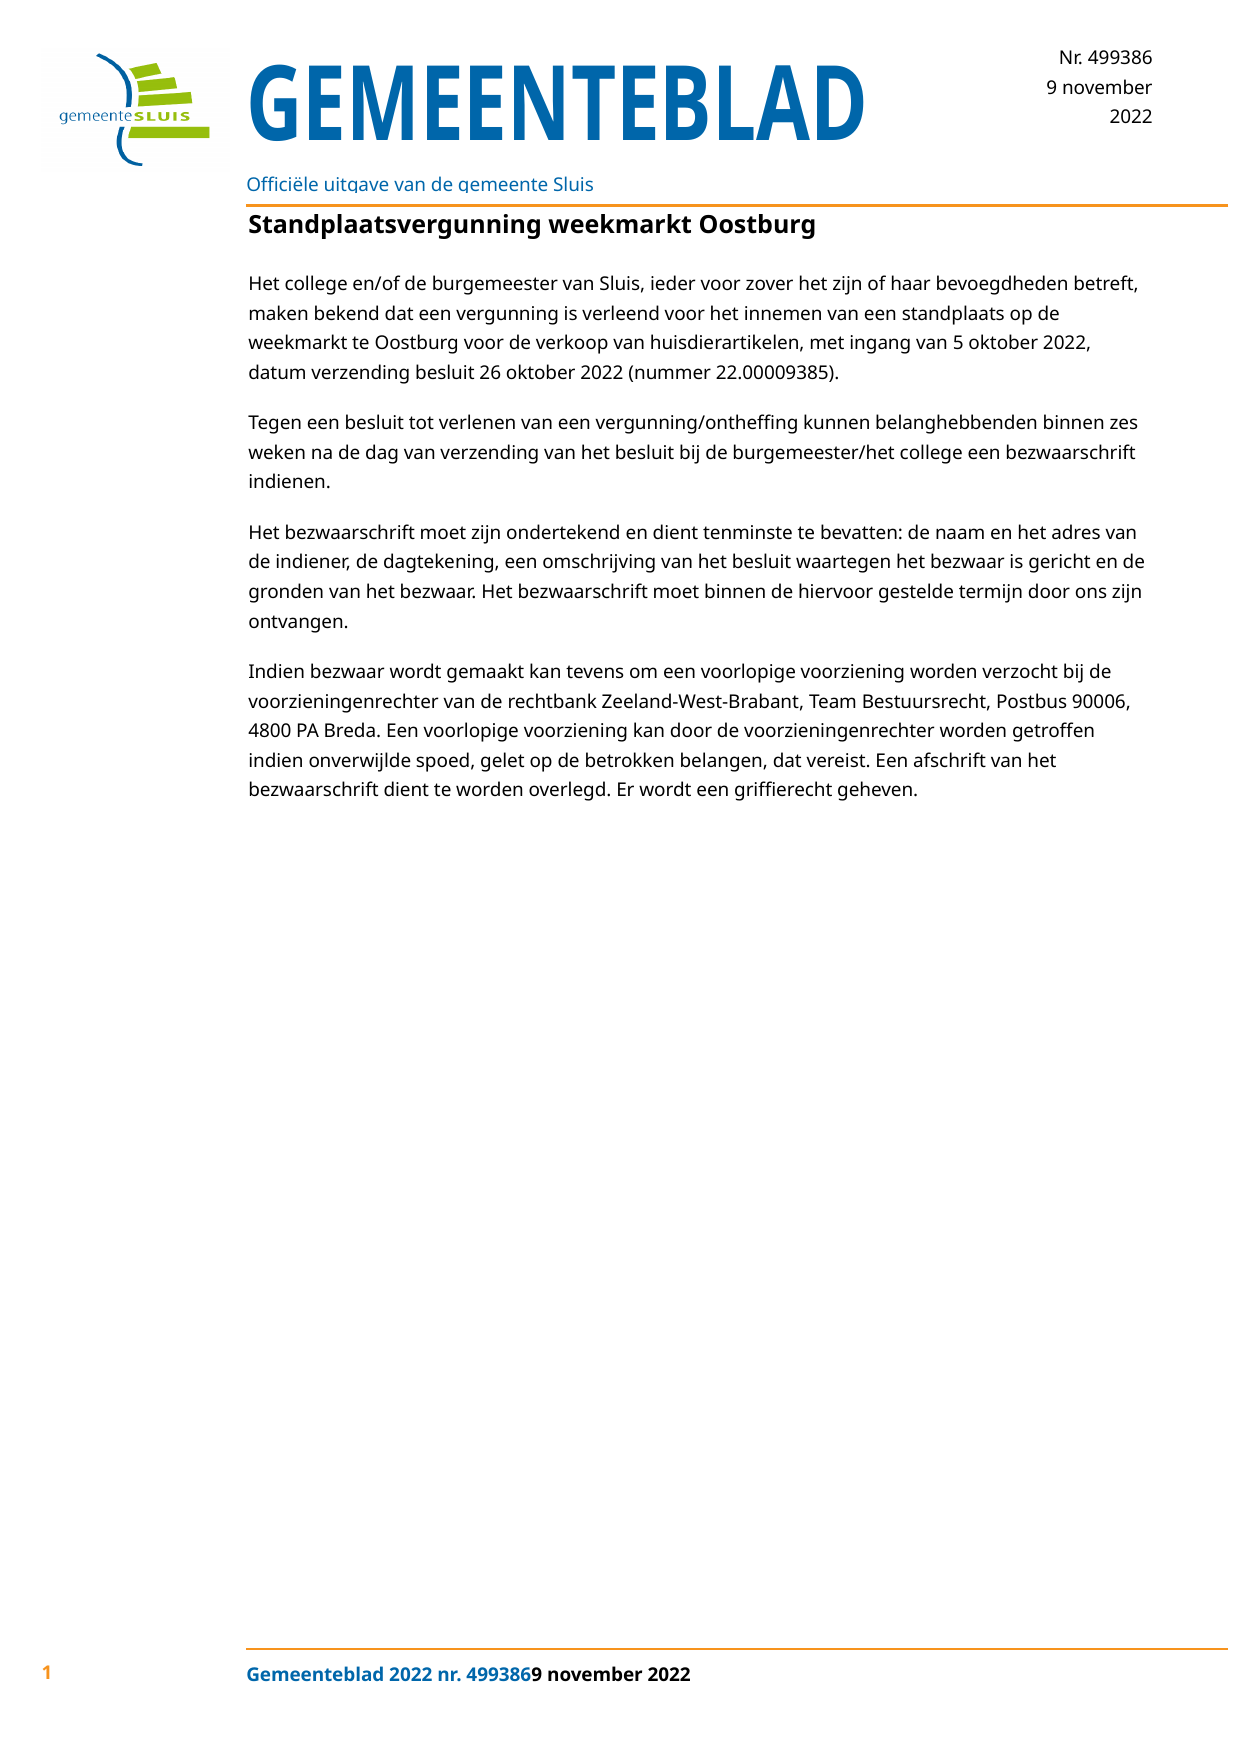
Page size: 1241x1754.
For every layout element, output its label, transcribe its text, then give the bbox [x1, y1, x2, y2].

text Het bezwaarschrift moet zijn ondertekend en dient tenminste te bevatten: de naam en het adres van de indiener, de dagtekening, een omschrijving van het besluit waartegen het bezwaar is gericht en de gronden van het bezwaar. Het bezwaarschrift moet binnen de hiervoor gestelde termijn door ons zijn ontvangen. [248, 519, 1152, 633]
text Tegen een besluit tot verlenen van een vergunning/ontheffing kunnen belanghebbenden binnen zes weken na de dag van verzending van het besluit bij de burgemeester/het college een bezwaarschrift indienen. [248, 409, 1152, 494]
text Het college en/of de burgemeester van Sluis, ieder voor zover het zijn of haar bevoegdheden betreft, maken bekend dat een vergunning is verleend voor het innemen van een standplaats op de weekmarkt te Oostburg voor de verkoop van huisdierartikelen, met ingang van 5 oktober 2022, datum verzending besluit 26 oktober 2022 (nummer 22.00009385). [248, 270, 1152, 385]
text Indien bezwaar wordt gemaakt kan tevens om een voorlopige voorziening worden verzocht bij de voorzieningenrechter van de rechtbank Zeeland-West-Brabant, Team Bestuursrecht, Postbus 90006, 4800 PA Breda. Een voorlopige voorziening kan door de voorzieningenrechter worden getroffen indien onverwijlde spoed, gelet op de betrokken belangen, dat vereist. Een afschrift van het bezwaarschrift dient te worden overlegd. Er wordt een griffierecht geheven. [248, 658, 1152, 802]
picture [41, 47, 231, 172]
text Standplaatsvergunning weekmarkt Oostburg [248, 207, 1152, 241]
